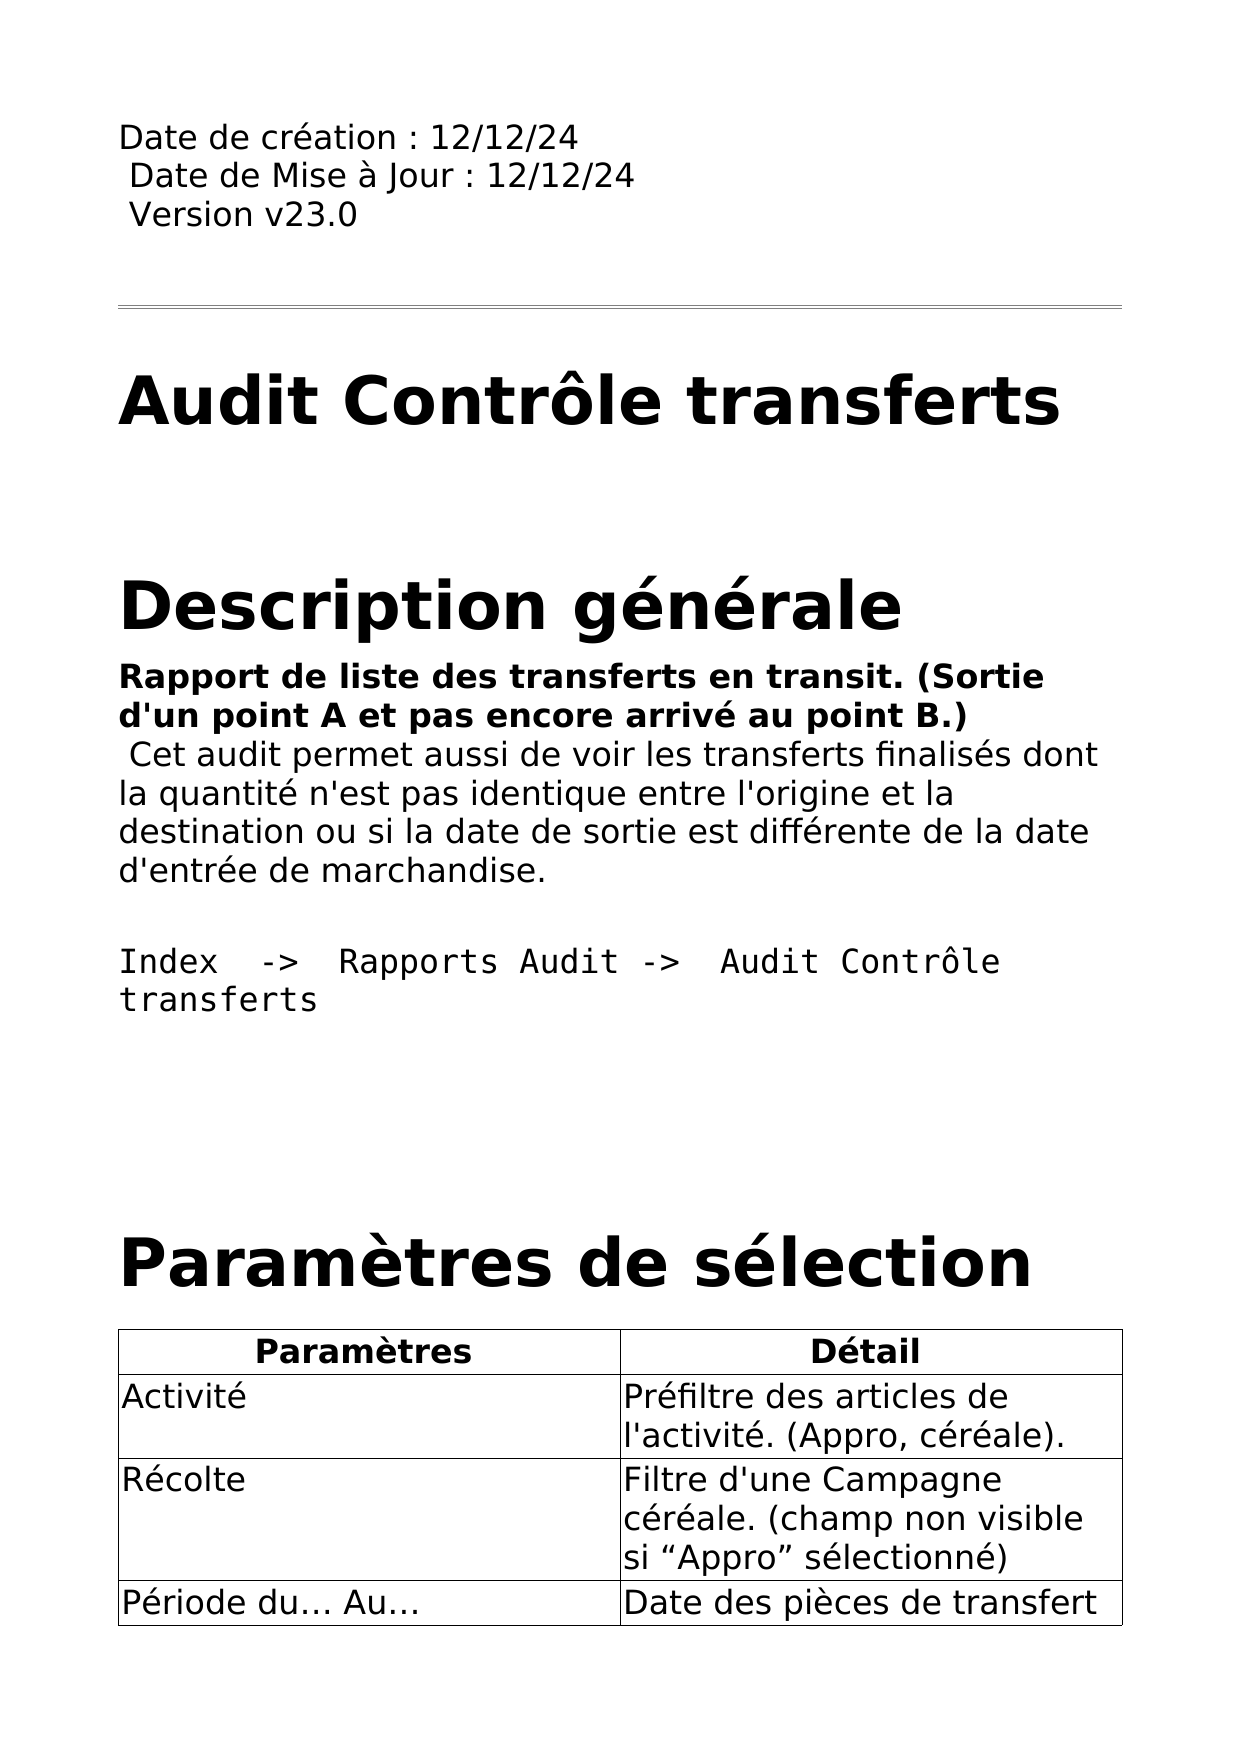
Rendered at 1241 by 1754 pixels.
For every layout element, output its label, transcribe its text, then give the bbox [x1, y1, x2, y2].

subtitle Description générale [118, 567, 1122, 645]
table_cell Date des pièces de transfert [621, 1581, 1122, 1625]
table_cell Période du… Au… [119, 1581, 620, 1625]
table_header Paramètres [119, 1330, 620, 1374]
subtitle Audit Contrôle transferts [118, 362, 1122, 440]
text Rapport de liste des transferts en transit. (Sortie d'un point A et pas encore arrivé au point B.) Cet audit permet aussi de voir les transferts finalisés dont la quantité n'est pas identique entre l'origine et la destination ou si la date de sortie est différente de la date d'entrée de marchandise. [118, 658, 1122, 929]
text Index -> Rapports Audit -> Audit Contrôle transferts [118, 942, 1122, 1020]
table_header Détail [621, 1330, 1122, 1374]
text Date de création : 12/12/24 Date de Mise à Jour : 12/12/24 Version v23.0 [118, 118, 1122, 273]
table_cell Préfiltre des articles de l'activité. (Appro, céréale). [621, 1375, 1122, 1458]
subtitle Paramètres de sélection [118, 1224, 1122, 1302]
table_cell Filtre d'une Campagne céréale. (champ non visible si “Appro” sélectionné) [621, 1459, 1122, 1580]
table_cell Récolte [119, 1459, 620, 1580]
table_cell Activité [119, 1375, 620, 1458]
